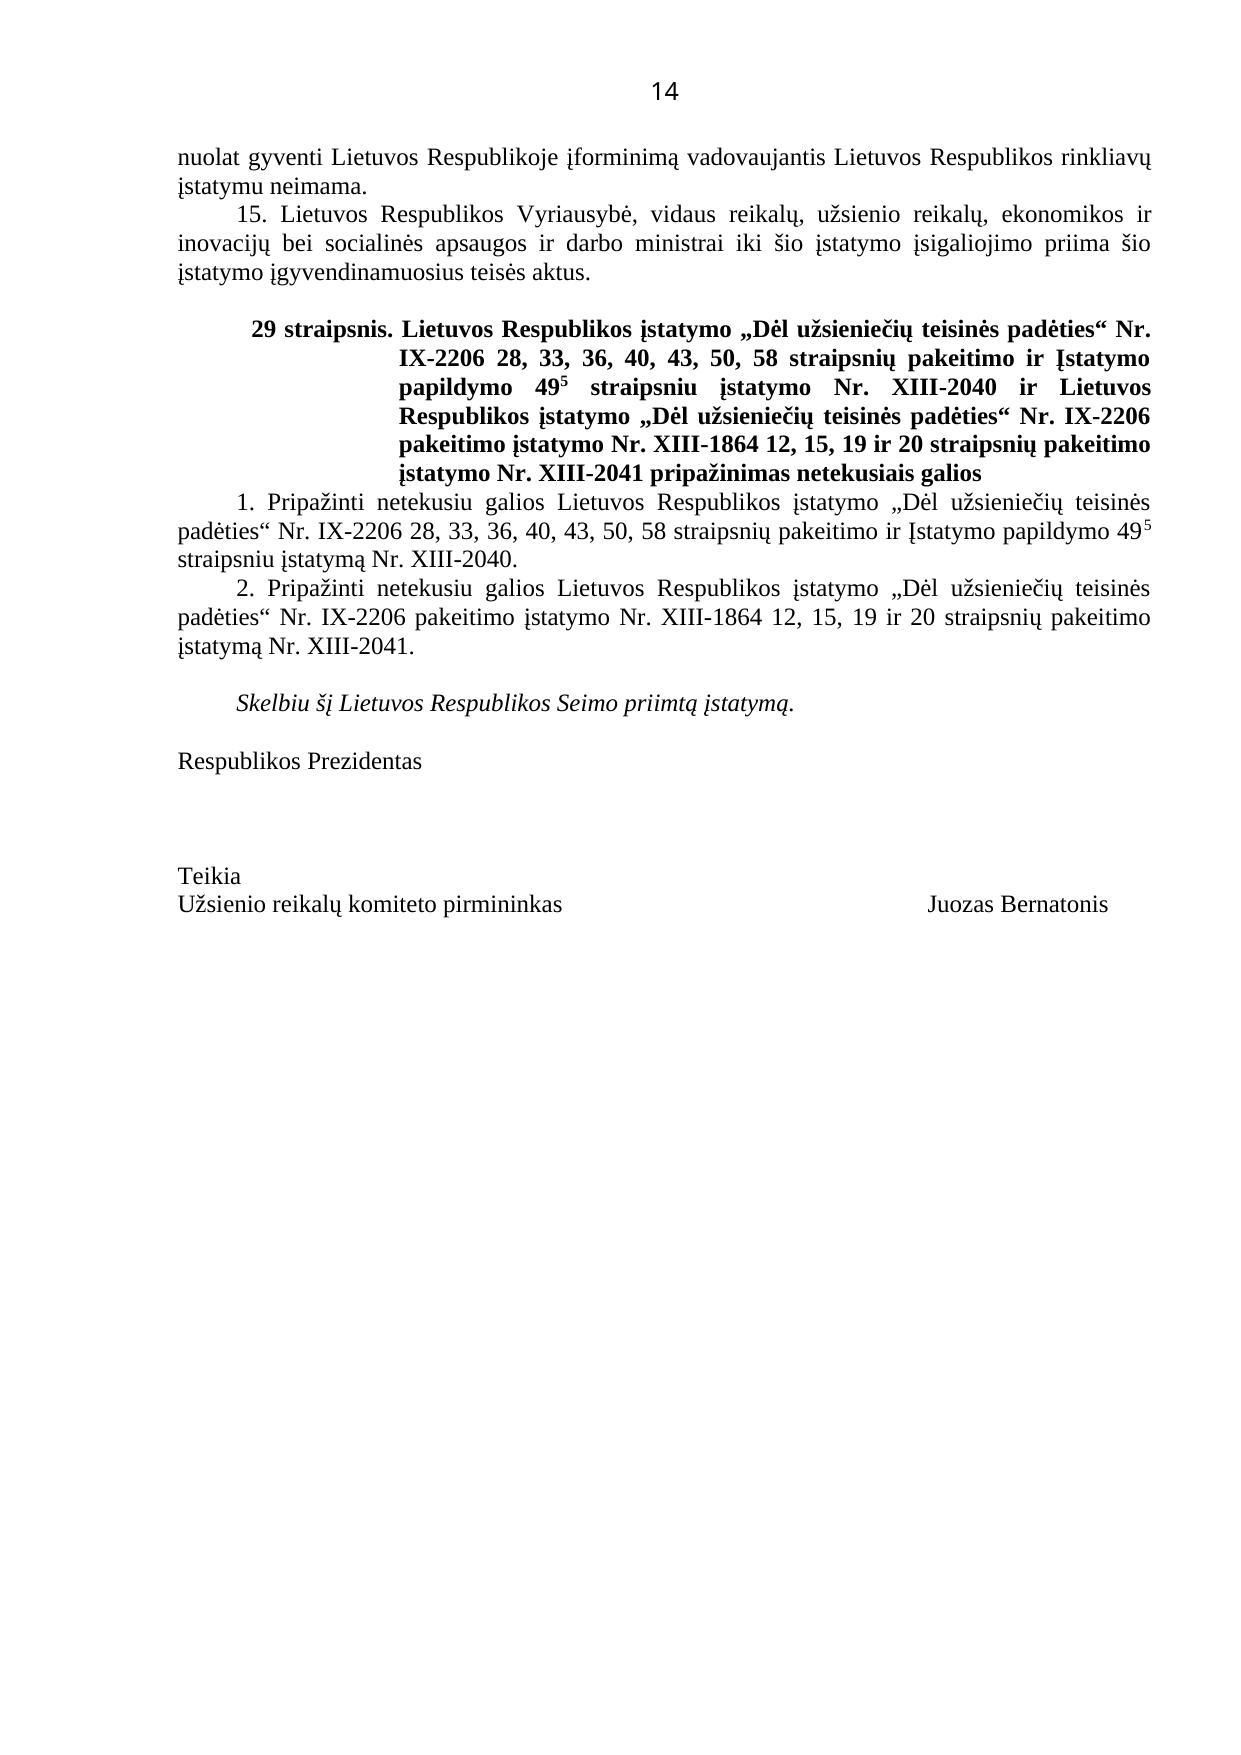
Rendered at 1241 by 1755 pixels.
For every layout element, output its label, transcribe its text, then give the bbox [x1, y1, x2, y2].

text Respublikos Prezidentas [177, 746, 1152, 774]
text 1. Pripažinti netekusiu galios Lietuvos Respublikos įstatymo „Dėl užsieniečių teisinės padėties“ Nr. IX-2206 28, 33, 36, 40, 43, 50, 58 straipsnių pakeitimo ir Įstatymo papildymo 495 straipsniu įstatymą Nr. XIII-2040. [177, 487, 1152, 573]
text 15. Lietuvos Respublikos Vyriausybė, vidaus reikalų, užsienio reikalų, ekonomikos ir inovacijų bei socialinės apsaugos ir darbo ministrai iki šio įstatymo įsigaliojimo priima šio įstatymo įgyvendinamuosius teisės aktus. [177, 199, 1152, 286]
text Skelbiu šį Lietuvos Respublikos Seimo priimtą įstatymą. [177, 688, 1152, 717]
text 29 straipsnis. Lietuvos Respublikos įstatymo „Dėl užsieniečių teisinės padėties“ Nr. IX-2206 28, 33, 36, 40, 43, 50, 58 straipsnių pakeitimo ir Įstatymo papildymo 495 straipsniu įstatymo Nr. XIII-2040 ir Lietuvos Respublikos įstatymo „Dėl užsieniečių teisinės padėties“ Nr. IX-2206 pakeitimo įstatymo Nr. XIII-1864 12, 15, 19 ir 20 straipsnių pakeitimo įstatymo Nr. XIII-2041 pripažinimas netekusiais galios [251, 314, 1152, 487]
text Teikia [177, 861, 1152, 889]
text 2. Pripažinti netekusiu galios Lietuvos Respublikos įstatymo „Dėl užsieniečių teisinės padėties“ Nr. IX-2206 pakeitimo įstatymo Nr. XIII-1864 12, 15, 19 ir 20 straipsnių pakeitimo įstatymą Nr. XIII-2041. [177, 573, 1152, 659]
text nuolat gyventi Lietuvos Respublikoje įforminimą vadovaujantis Lietuvos Respublikos rinkliavų įstatymu neimama. [177, 142, 1152, 199]
text Užsienio reikalų komiteto pirmininkas Juozas Bernatonis [177, 889, 1152, 918]
